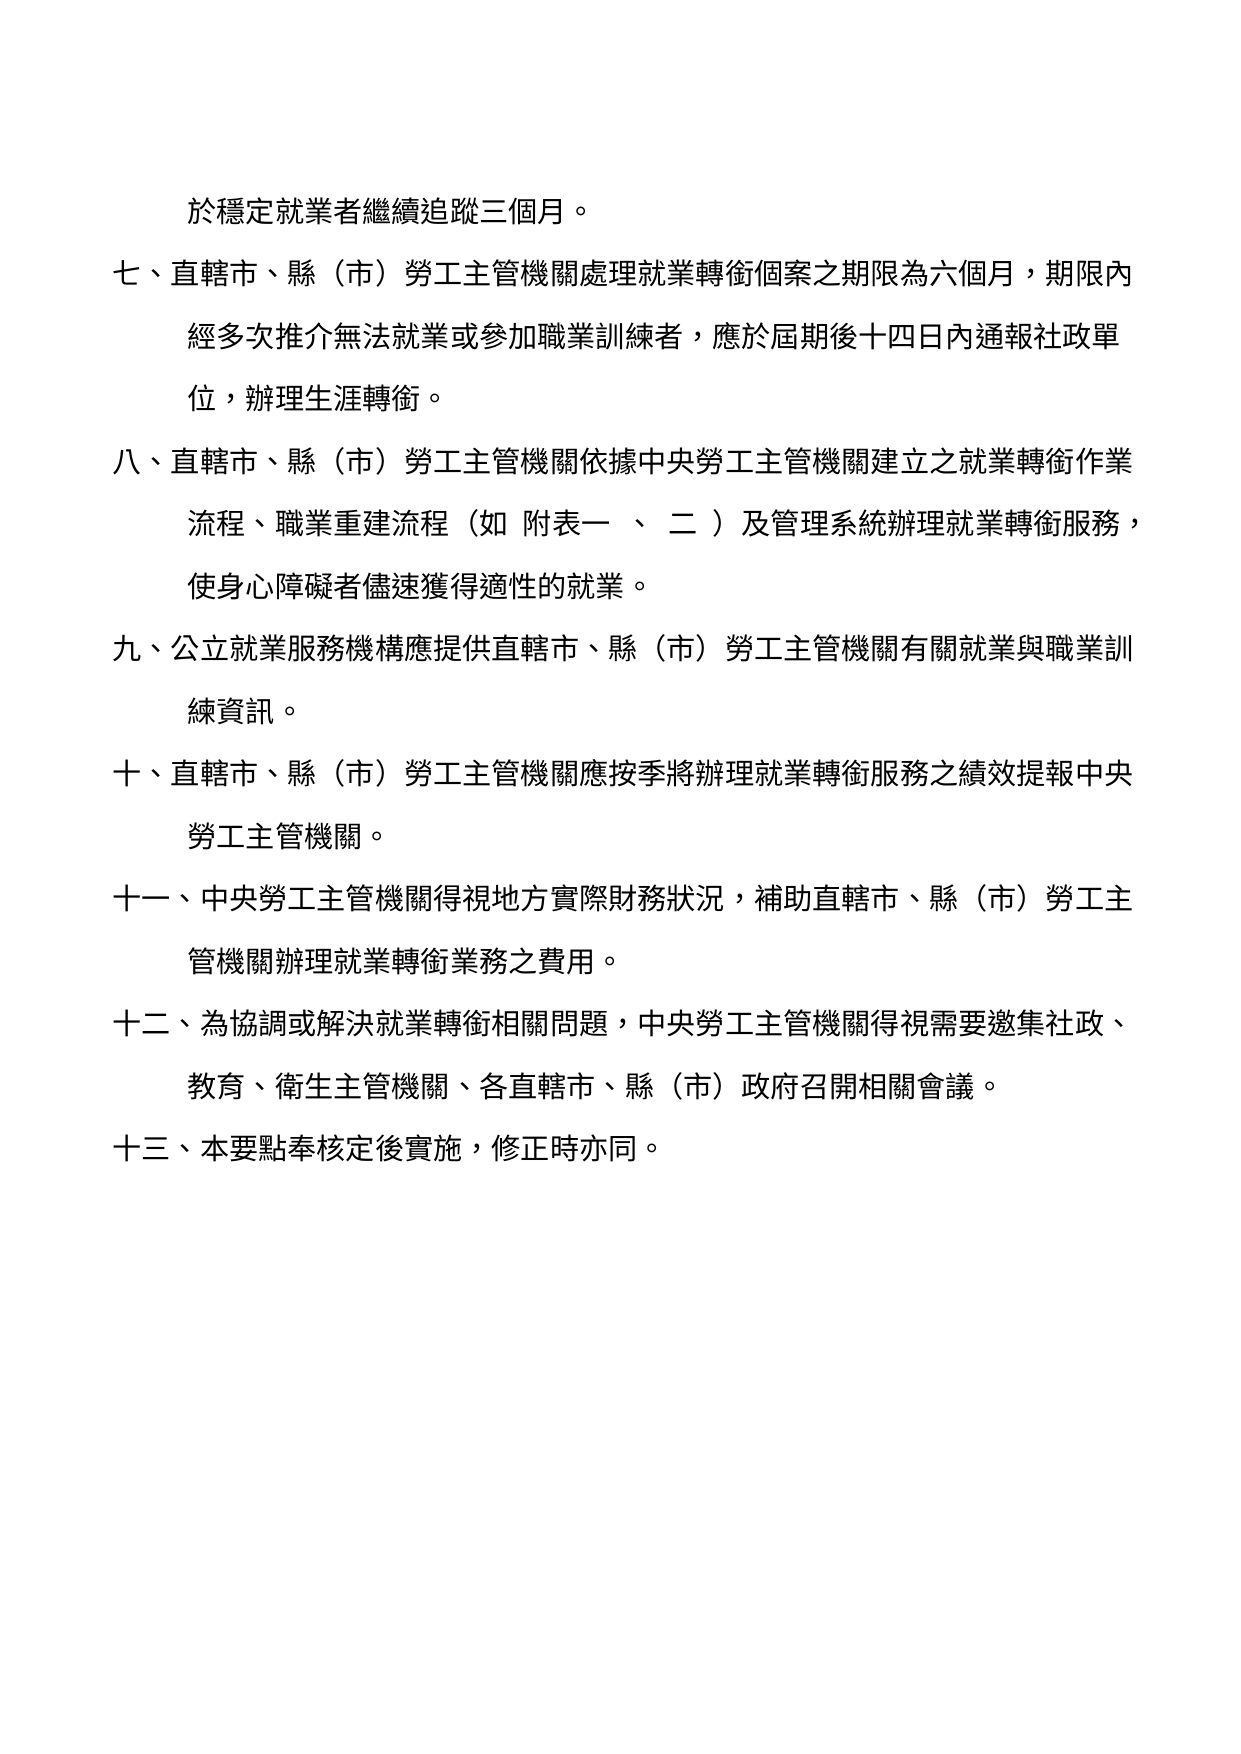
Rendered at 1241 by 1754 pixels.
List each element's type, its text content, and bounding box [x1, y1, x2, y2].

text 十二、為協調或解決就業轉銜相關問題，中央勞工主管機關得視需要邀集社政、教育、衛生主管機關、各直轄市、縣（市）政府召開相關會議。 [112, 980, 1144, 1105]
text 八、直轄市、縣（市）勞工主管機關依據中央勞工主管機關建立之就業轉銜作業流程、職業重建流程（如 附表一 、 二 ）及管理系統辦理就業轉銜服務，使身心障礙者儘速獲得適性的就業。 [112, 418, 1144, 605]
text 七、直轄市、縣（市）勞工主管機關處理就業轉銜個案之期限為六個月，期限內經多次推介無法就業或參加職業訓練者，應於屆期後十四日內通報社政單位，辦理生涯轉銜。 [112, 230, 1144, 418]
text 於穩定就業者繼續追蹤三個月。 [112, 168, 1155, 230]
text 十、直轄市、縣（市）勞工主管機關應按季將辦理就業轉銜服務之績效提報中央勞工主管機關。 [112, 730, 1144, 855]
text 十一、中央勞工主管機關得視地方實際財務狀況，補助直轄市、縣（市）勞工主管機關辦理就業轉銜業務之費用。 [112, 855, 1144, 980]
text 十三、本要點奉核定後實施，修正時亦同。 [112, 1105, 1144, 1168]
text 九、公立就業服務機構應提供直轄市、縣（市）勞工主管機關有關就業與職業訓練資訊。 [112, 605, 1144, 730]
